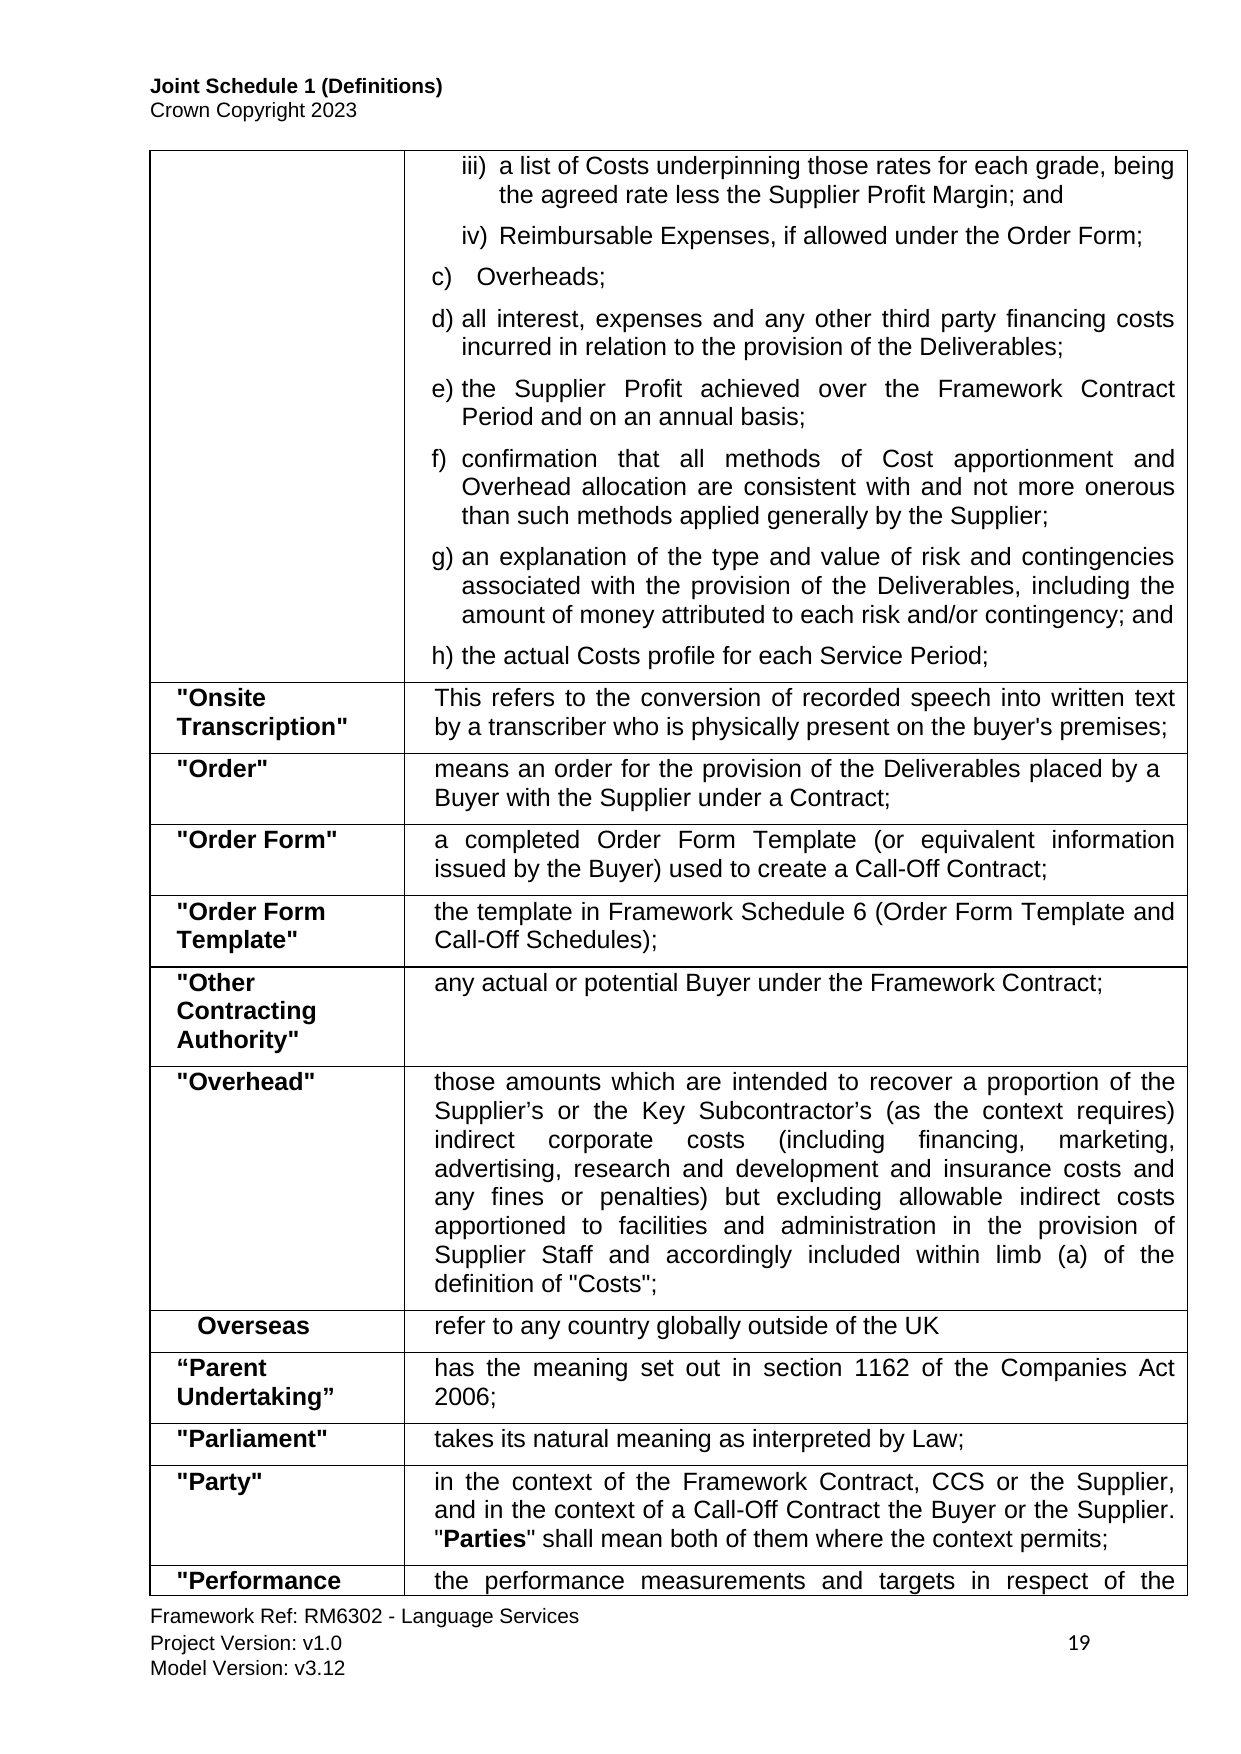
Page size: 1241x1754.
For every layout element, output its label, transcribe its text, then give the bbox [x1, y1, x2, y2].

table_cell those amounts which are intended to recover a proportion of the Supplier’s or the Key Subcontractor’s (as the context requires) indirect corporate costs (including financing, marketing, advertising, research and development and insurance costs and any fines or penalties) but excluding allowable indirect costs apportioned to facilities and administration in the provision of Supplier Staff and accordingly included within limb (a) of the definition of "Costs"; [405, 1067, 1187, 1310]
table_cell "Parliament" [151, 1424, 404, 1465]
table_cell the template in Framework Schedule 6 (Order Form Template and Call-Off Schedules); [405, 896, 1187, 966]
table_cell "Overhead" [151, 1067, 404, 1310]
table_cell “Parent Undertaking” [151, 1353, 404, 1423]
table_cell Overseas [151, 1311, 404, 1352]
table_cell a completed Order Form Template (or equivalent information issued by the Buyer) used to create a Call-Off Contract; [405, 825, 1187, 895]
table_cell "Onsite Transcription" [151, 683, 404, 753]
table_cell "Order Form Template" [151, 896, 404, 966]
table_cell "Order" [151, 754, 404, 824]
table_cell in the context of the Framework Contract, CCS or the Supplier, and in the context of a Call-Off Contract the Buyer or the Supplier. "Parties" shall mean both of them where the context permits; [405, 1466, 1187, 1565]
table_cell any actual or potential Buyer under the Framework Contract; [405, 968, 1187, 1066]
table_cell complete and accurate financial and non-financial information which is sufficient to enable the Buyer to verify the Charges already paid or payable and Charges forecast to be paid during the remainder of the Call-Off Contract, including details and all assumptions relating to: the Supplier’s Costs broken down against each Good and/or Service and/or Deliverable, including actual capital expenditure (including capital replacement costs) and the unit cost and total actual costs of all Deliverables; operating expenditure relating to the provision of the Deliverables including an analysis showing: the unit costs and quantity of Goods and any other consumables and bought-in Deliverables; staff costs broken down into the number and grade/role of all Supplier Staff (free of any contingency) together with a list of agreed rates against each grade; a list of Costs underpinning those rates for each grade, being the agreed rate less the Supplier Profit Margin; and Reimbursable Expenses, if allowed under the Order Form; Overheads; all interest, expenses and any other third party financing costs incurred in relation to the provision of the Deliverables; the Supplier Profit achieved over the Framework Contract Period and on an annual basis; confirmation that all methods of Cost apportionment and Overhead allocation are consistent with and not more onerous than such methods applied generally by the Supplier; an explanation of the type and value of risk and contingencies associated with the provision of the Deliverables, including the amount of money attributed to each risk and/or contingency; and the actual Costs profile for each Service Period; [405, 151, 1187, 682]
table_cell means an order for the provision of the Deliverables placed by a Buyer with the Supplier under a Contract; [405, 754, 1187, 824]
table_cell "Performance [151, 1566, 404, 1595]
table_cell [151, 151, 404, 682]
table_cell "Party" [151, 1466, 404, 1565]
table_cell refer to any country globally outside of the UK [405, 1311, 1187, 1352]
table_cell has the meaning set out in section 1162 of the Companies Act 2006; [405, 1353, 1187, 1423]
table_cell the performance measurements and targets in respect of the [405, 1566, 1187, 1595]
table_cell "Other Contracting Authority" [151, 968, 404, 1066]
table_cell "Order Form" [151, 825, 404, 895]
table_cell This refers to the conversion of recorded speech into written text by a transcriber who is physically present on the buyer's premises; [405, 683, 1187, 753]
table_cell takes its natural meaning as interpreted by Law; [405, 1424, 1187, 1465]
